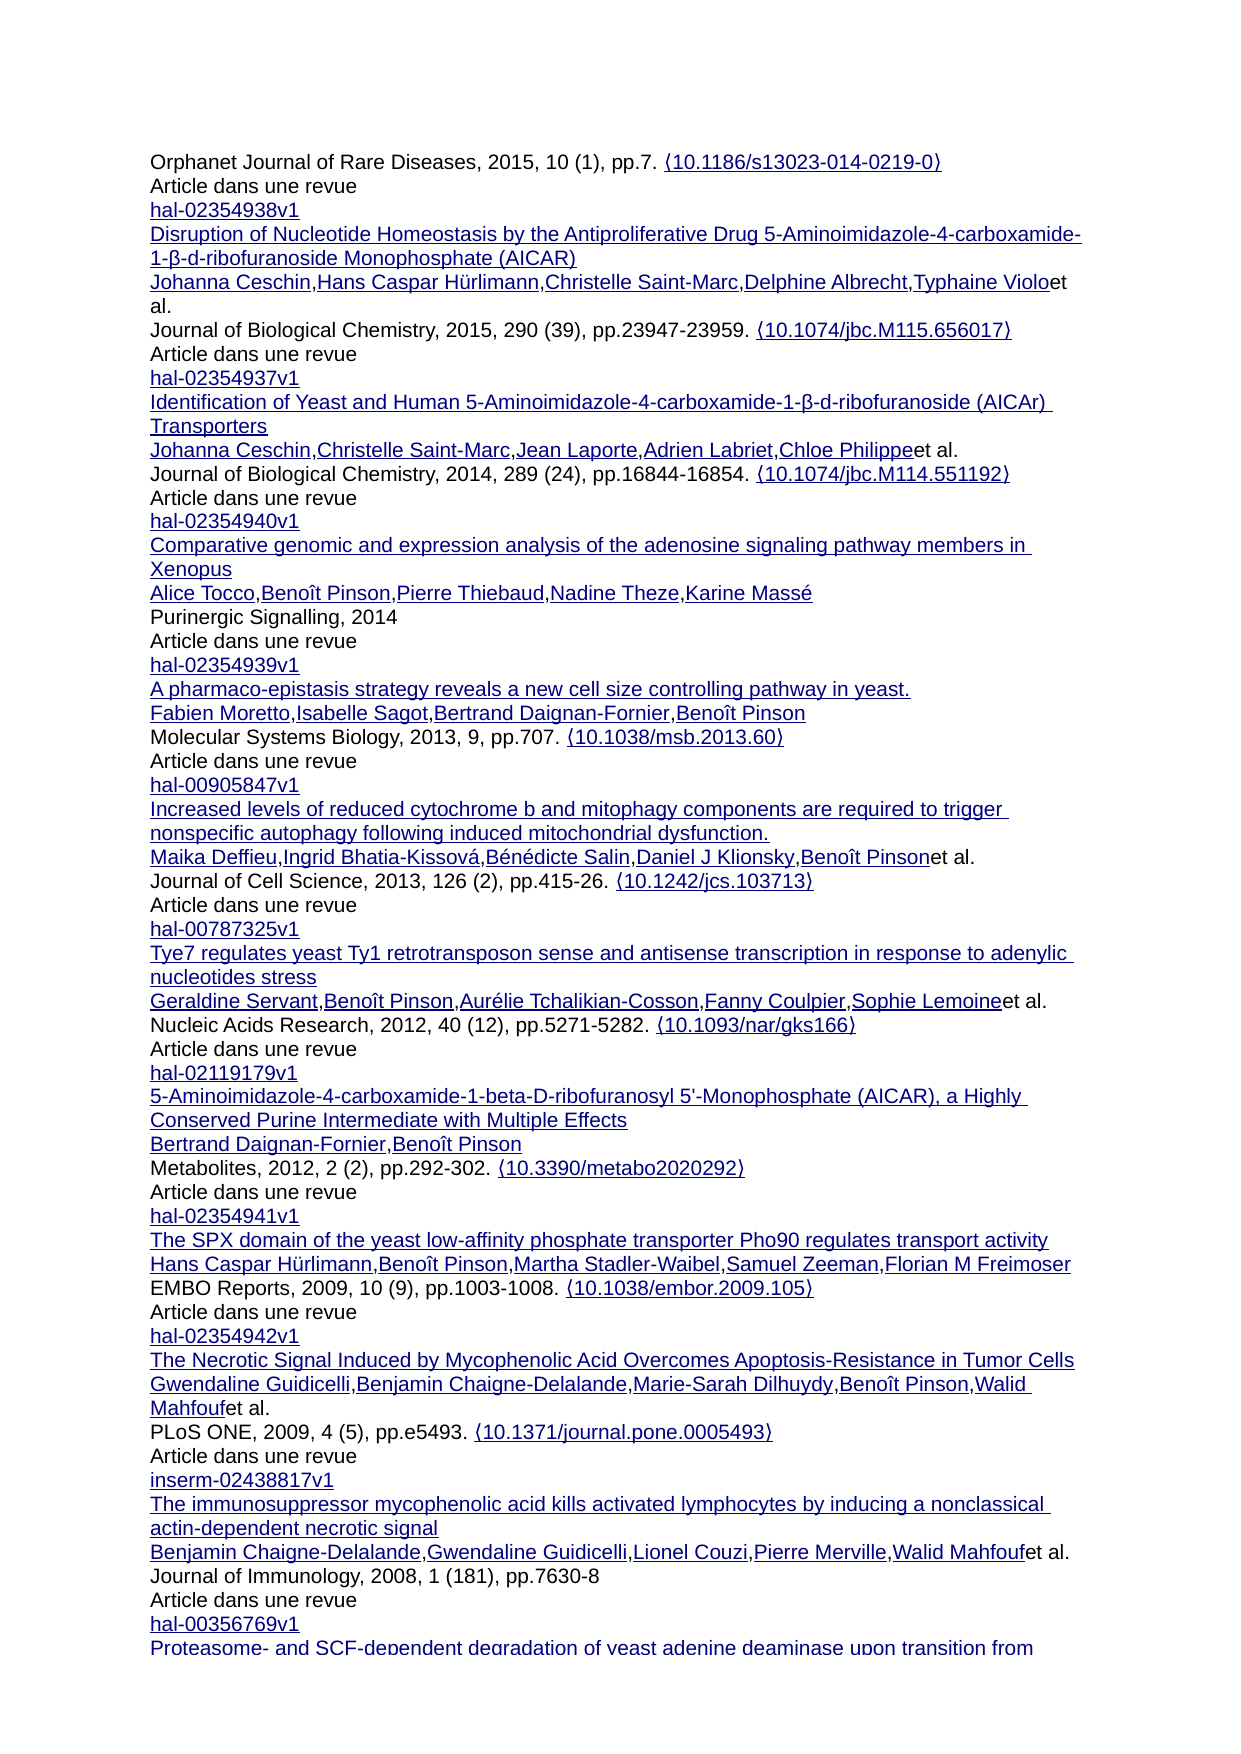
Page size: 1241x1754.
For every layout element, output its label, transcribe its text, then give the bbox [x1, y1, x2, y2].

table_cell The SPX domain of the yeast low-affinity phosphate transporter Pho90 regulates transport activity Hans Caspar Hürlimann,Benoît Pinson,Martha Stadler-Waibel,Samuel Zeeman,Florian M Freimoser EMBO Reports, 2009, 10 (9), pp.1003-1008. ⟨10.1038/embor.2009.105⟩ Article dans une revue hal-02354942v1 [150, 1228, 1090, 1348]
table_cell Identification of Yeast and Human 5-Aminoimidazole-4-carboxamide-1-β-d-ribofuranoside (AICAr) Transporters Johanna Ceschin,Christelle Saint-Marc,Jean Laporte,Adrien Labriet,Chloe Philippeet al. Journal of Biological Chemistry, 2014, 289 (24), pp.16844-16854. ⟨10.1074/jbc.M114.551192⟩ Article dans une revue hal-02354940v1 [150, 390, 1090, 533]
table_cell Disruption of Nucleotide Homeostasis by the Antiproliferative Drug 5-Aminoimidazole-4-carboxamide-1-β-d-ribofuranoside Monophosphate (AICAR) Johanna Ceschin,Hans Caspar Hürlimann,Christelle Saint-Marc,Delphine Albrecht,Typhaine Violoet al. Journal of Biological Chemistry, 2015, 290 (39), pp.23947-23959. ⟨10.1074/jbc.M115.656017⟩ Article dans une revue hal-02354937v1 [150, 222, 1090, 389]
table_cell Increased levels of reduced cytochrome b and mitophagy components are required to trigger nonspecific autophagy following induced mitochondrial dysfunction. Maika Deffieu,Ingrid Bhatia-Kissová,Bénédicte Salin,Daniel J Klionsky,Benoît Pinsonet al. Journal of Cell Science, 2013, 126 (2), pp.415-26. ⟨10.1242/jcs.103713⟩ Article dans une revue hal-00787325v1 [150, 797, 1090, 941]
table_cell Orphanet Journal of Rare Diseases, 2015, 10 (1), pp.7. ⟨10.1186/s13023-014-0219-0⟩ Article dans une revue hal-02354938v1 [150, 150, 1090, 222]
table_cell Comparative genomic and expression analysis of the adenosine signaling pathway members in Xenopus Alice Tocco,Benoît Pinson,Pierre Thiebaud,Nadine Theze,Karine Massé Purinergic Signalling, 2014 Article dans une revue hal-02354939v1 [150, 533, 1090, 677]
table_cell A pharmaco-epistasis strategy reveals a new cell size controlling pathway in yeast. Fabien Moretto,Isabelle Sagot,Bertrand Daignan-Fornier,Benoît Pinson Molecular Systems Biology, 2013, 9, pp.707. ⟨10.1038/msb.2013.60⟩ Article dans une revue hal-00905847v1 [150, 677, 1090, 797]
table_cell 5-Aminoimidazole-4-carboxamide-1-beta-D-ribofuranosyl 5'-Monophosphate (AICAR), a Highly Conserved Purine Intermediate with Multiple Effects Bertrand Daignan-Fornier,Benoît Pinson Metabolites, 2012, 2 (2), pp.292-302. ⟨10.3390/metabo2020292⟩ Article dans une revue hal-02354941v1 [150, 1084, 1090, 1228]
table_cell Proteasome- and SCF-dependent degradation of yeast adenine deaminase upon transition from [150, 1635, 1090, 1655]
table_cell Tye7 regulates yeast Ty1 retrotransposon sense and antisense transcription in response to adenylic nucleotides stress Geraldine Servant,Benoît Pinson,Aurélie Tchalikian-Cosson,Fanny Coulpier,Sophie Lemoineet al. Nucleic Acids Research, 2012, 40 (12), pp.5271-5282. ⟨10.1093/nar/gks166⟩ Article dans une revue hal-02119179v1 [150, 941, 1090, 1084]
table_cell The Necrotic Signal Induced by Mycophenolic Acid Overcomes Apoptosis-Resistance in Tumor Cells Gwendaline Guidicelli,Benjamin Chaigne-Delalande,Marie-Sarah Dilhuydy,Benoît Pinson,Walid Mahfoufet al. PLoS ONE, 2009, 4 (5), pp.e5493. ⟨10.1371/journal.pone.0005493⟩ Article dans une revue inserm-02438817v1 [150, 1348, 1090, 1492]
table_cell The immunosuppressor mycophenolic acid kills activated lymphocytes by inducing a nonclassical actin-dependent necrotic signal Benjamin Chaigne-Delalande,Gwendaline Guidicelli,Lionel Couzi,Pierre Merville,Walid Mahfoufet al. Journal of Immunology, 2008, 1 (181), pp.7630-8 Article dans une revue hal-00356769v1 [150, 1492, 1090, 1635]
